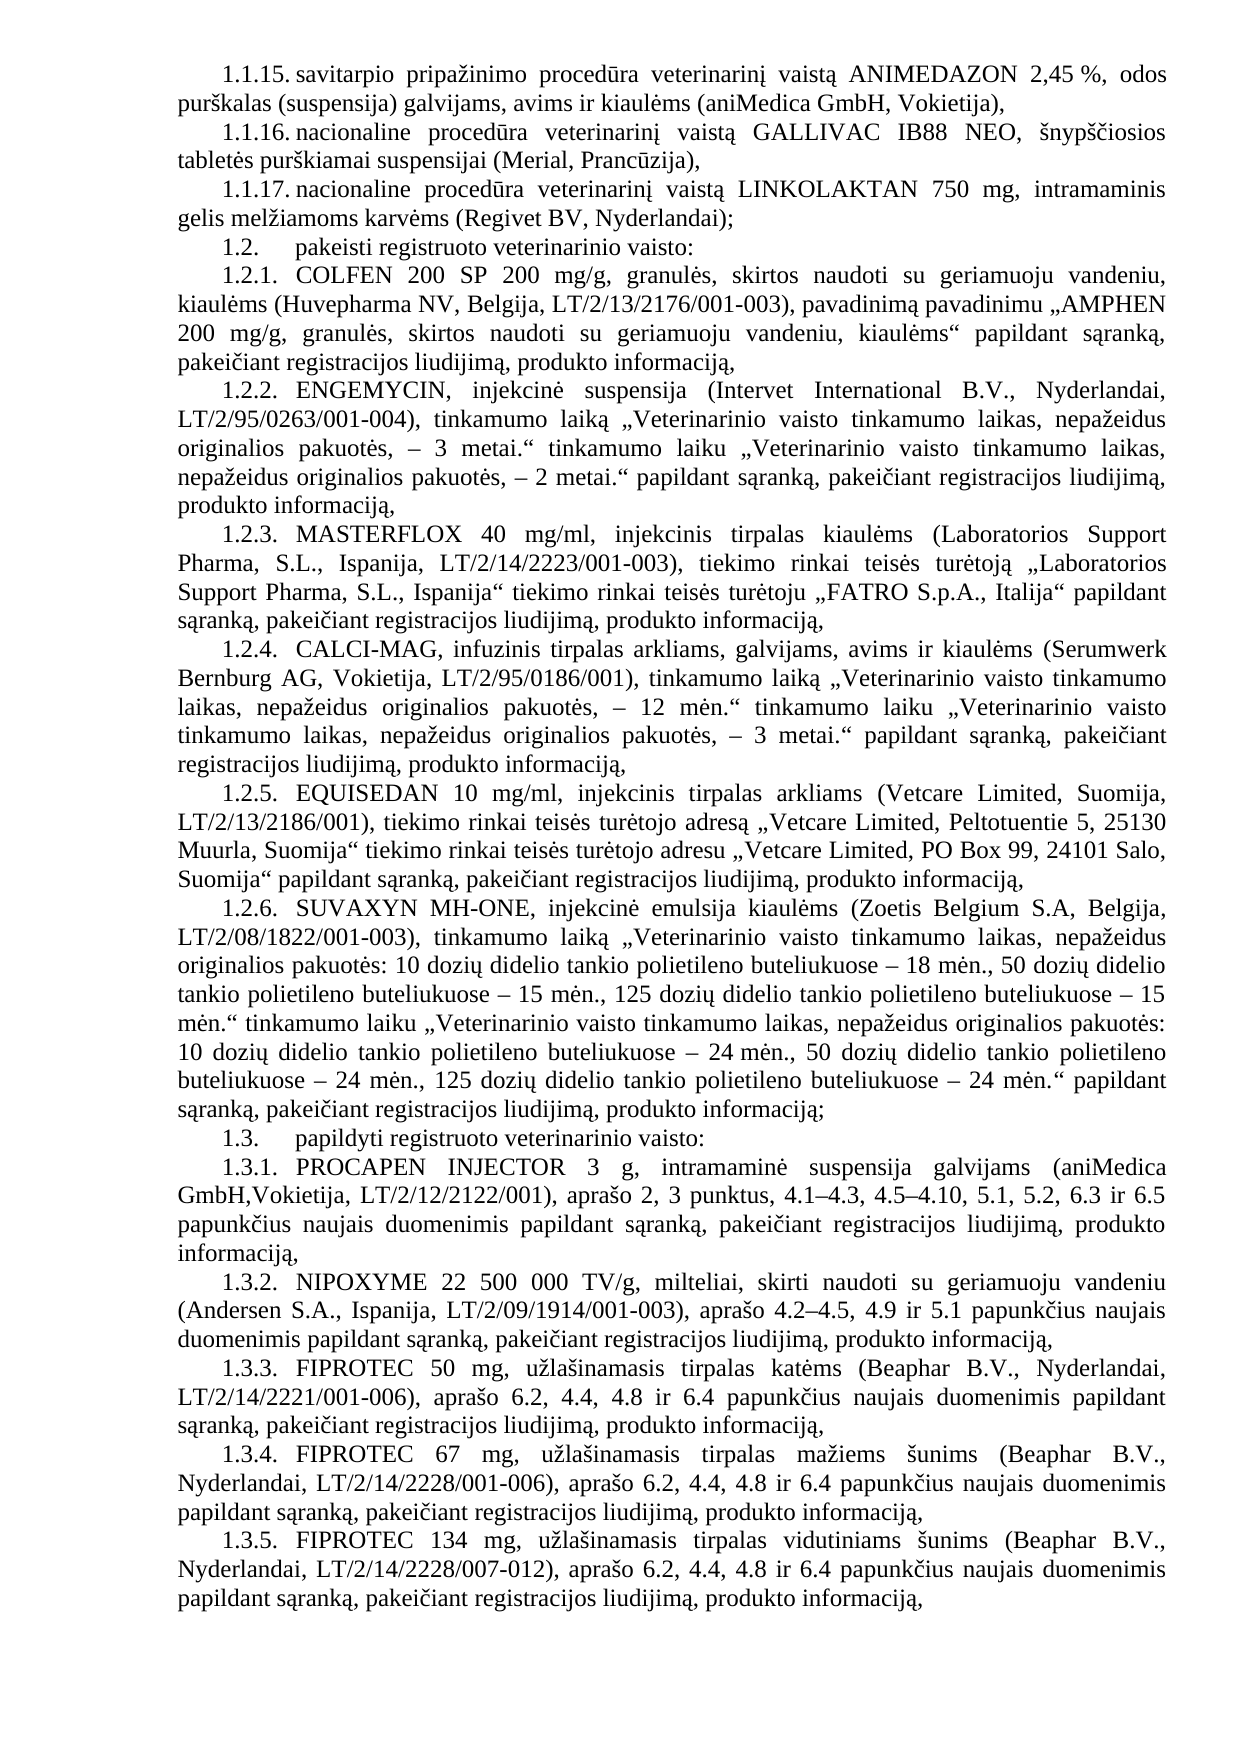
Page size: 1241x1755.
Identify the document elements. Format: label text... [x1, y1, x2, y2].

text 1.2.2. ENGEMYCIN, injekcinė suspensija (Intervet International B.V., Nyderlandai, LT/2/95/0263/001-004), tinkamumo laiką „Veterinarinio vaisto tinkamumo laikas, nepažeidus originalios pakuotės, – 3 metai.“ tinkamumo laiku „Veterinarinio vaisto tinkamumo laikas, nepažeidus originalios pakuotės, – 2 metai.“ papildant sąranką, pakeičiant registracijos liudijimą, produkto informaciją, [177, 375, 1167, 519]
text 1.3.4. FIPROTEC 67 mg, užlašinamasis tirpalas mažiems šunims (Beaphar B.V., Nyderlandai, LT/2/14/2228/001-006), aprašo 6.2, 4.4, 4.8 ir 6.4 papunkčius naujais duomenimis papildant sąranką, pakeičiant registracijos liudijimą, produkto informaciją, [177, 1439, 1167, 1525]
text 1.2.3. MASTERFLOX 40 mg/ml, injekcinis tirpalas kiaulėms (Laboratorios Support Pharma, S.L., Ispanija, LT/2/14/2223/001-003), tiekimo rinkai teisės turėtoją „Laboratorios Support Pharma, S.L., Ispanija“ tiekimo rinkai teisės turėtoju „FATRO S.p.A., Italija“ papildant sąranką, pakeičiant registracijos liudijimą, produkto informaciją, [177, 519, 1167, 634]
text 1.2.6. SUVAXYN MH-ONE, injekcinė emulsija kiaulėms (Zoetis Belgium S.A, Belgija, LT/2/08/1822/001-003), tinkamumo laiką „Veterinarinio vaisto tinkamumo laikas, nepažeidus originalios pakuotės: 10 dozių didelio tankio polietileno buteliukuose – 18 mėn., 50 dozių didelio tankio polietileno buteliukuose – 15 mėn., 125 dozių didelio tankio polietileno buteliukuose – 15 mėn.“ tinkamumo laiku „Veterinarinio vaisto tinkamumo laikas, nepažeidus originalios pakuotės: 10 dozių didelio tankio polietileno buteliukuose – 24 mėn., 50 dozių didelio tankio polietileno buteliukuose – 24 mėn., 125 dozių didelio tankio polietileno buteliukuose – 24 mėn.“ papildant sąranką, pakeičiant registracijos liudijimą, produkto informaciją; [177, 893, 1167, 1123]
text 1.1.15. savitarpio pripažinimo procedūra veterinarinį vaistą ANIMEDAZON 2,45 %, odos purškalas (suspensija) galvijams, avims ir kiaulėms (aniMedica GmbH, Vokietija), [177, 59, 1167, 117]
text 1.3.5. FIPROTEC 134 mg, užlašinamasis tirpalas vidutiniams šunims (Beaphar B.V., Nyderlandai, LT/2/14/2228/007-012), aprašo 6.2, 4.4, 4.8 ir 6.4 papunkčius naujais duomenimis papildant sąranką, pakeičiant registracijos liudijimą, produkto informaciją, [177, 1525, 1167, 1612]
text 1.3.1. PROCAPEN INJECTOR 3 g, intramaminė suspensija galvijams (aniMedica GmbH,Vokietija, LT/2/12/2122/001), aprašo 2, 3 punktus, 4.1–4.3, 4.5–4.10, 5.1, 5.2, 6.3 ir 6.5 papunkčius naujais duomenimis papildant sąranką, pakeičiant registracijos liudijimą, produkto informaciją, [177, 1152, 1167, 1267]
text 1.3. papildyti registruoto veterinarinio vaisto: [222, 1123, 1167, 1152]
text 1.3.2. NIPOXYME 22 500 000 TV/g, milteliai, skirti naudoti su geriamuoju vandeniu (Andersen S.A., Ispanija, LT/2/09/1914/001-003), aprašo 4.2–4.5, 4.9 ir 5.1 papunkčius naujais duomenimis papildant sąranką, pakeičiant registracijos liudijimą, produkto informaciją, [177, 1267, 1167, 1353]
text 1.3.3. FIPROTEC 50 mg, užlašinamasis tirpalas katėms (Beaphar B.V., Nyderlandai, LT/2/14/2221/001-006), aprašo 6.2, 4.4, 4.8 ir 6.4 papunkčius naujais duomenimis papildant sąranką, pakeičiant registracijos liudijimą, produkto informaciją, [177, 1353, 1167, 1439]
text 1.2. pakeisti registruoto veterinarinio vaisto: [222, 232, 1167, 260]
text 1.1.16. nacionaline procedūra veterinarinį vaistą GALLIVAC IB88 NEO, šnypščiosios tabletės purškiamai suspensijai (Merial, Prancūzija), [177, 117, 1167, 174]
text 1.1.17. nacionaline procedūra veterinarinį vaistą LINKOLAKTAN 750 mg, intramaminis gelis melžiamoms karvėms (Regivet BV, Nyderlandai); [177, 174, 1167, 232]
text 1.2.4. CALCI-MAG, infuzinis tirpalas arkliams, galvijams, avims ir kiaulėms (Serumwerk Bernburg AG, Vokietija, LT/2/95/0186/001), tinkamumo laiką „Veterinarinio vaisto tinkamumo laikas, nepažeidus originalios pakuotės, – 12 mėn.“ tinkamumo laiku „Veterinarinio vaisto tinkamumo laikas, nepažeidus originalios pakuotės, – 3 metai.“ papildant sąranką, pakeičiant registracijos liudijimą, produkto informaciją, [177, 634, 1167, 778]
text 1.2.5. EQUISEDAN 10 mg/ml, injekcinis tirpalas arkliams (Vetcare Limited, Suomija, LT/2/13/2186/001), tiekimo rinkai teisės turėtojo adresą „Vetcare Limited, Peltotuentie 5, 25130 Muurla, Suomija“ tiekimo rinkai teisės turėtojo adresu „Vetcare Limited, PO Box 99, 24101 Salo, Suomija“ papildant sąranką, pakeičiant registracijos liudijimą, produkto informaciją, [177, 778, 1167, 893]
text 1.2.1. COLFEN 200 SP 200 mg/g, granulės, skirtos naudoti su geriamuoju vandeniu, kiaulėms (Huvepharma NV, Belgija, LT/2/13/2176/001-003), pavadinimą pavadinimu „AMPHEN 200 mg/g, granulės, skirtos naudoti su geriamuoju vandeniu, kiaulėms“ papildant sąranką, pakeičiant registracijos liudijimą, produkto informaciją, [177, 260, 1167, 375]
